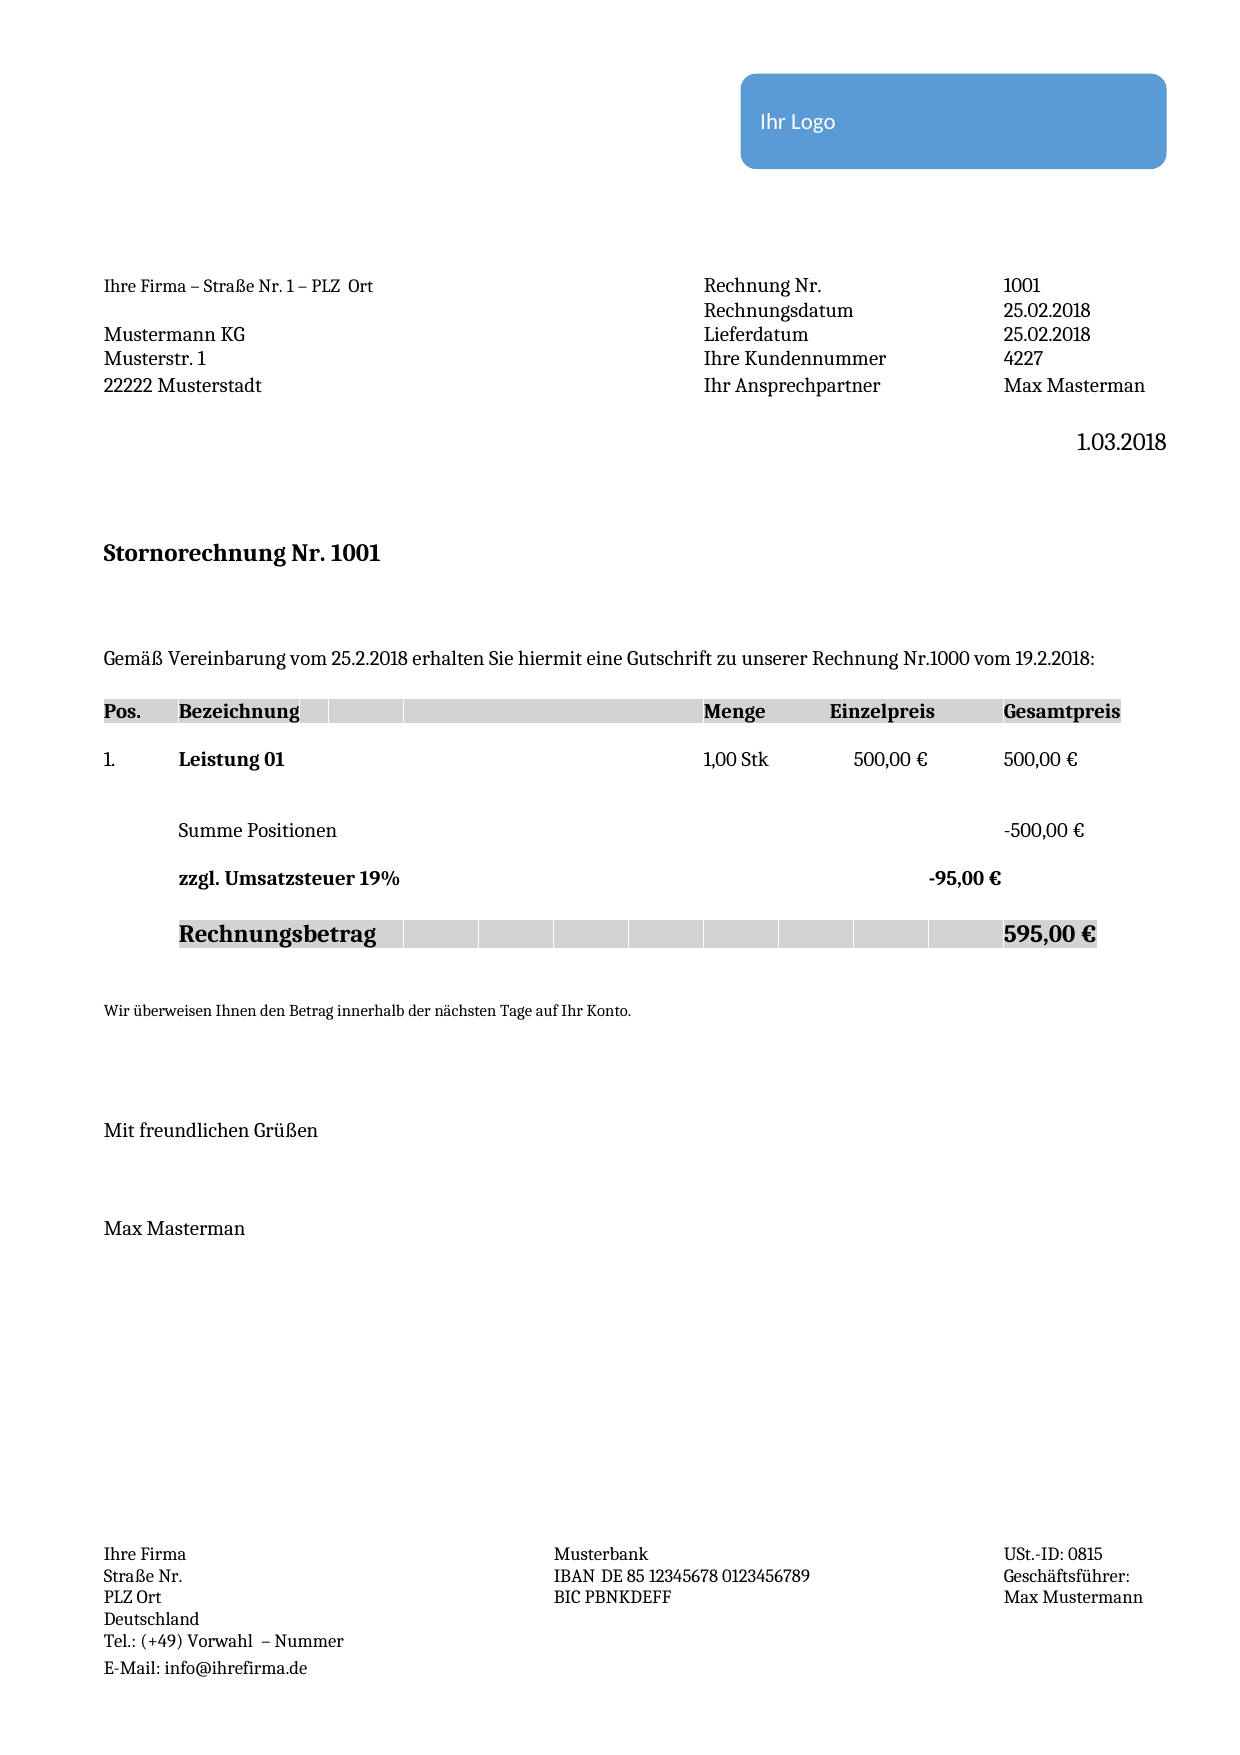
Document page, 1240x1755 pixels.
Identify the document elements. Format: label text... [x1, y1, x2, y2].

text Ihre Firma – Straße Nr. 1 – PLZ Ort Rechnung Nr. 1001 [103, 270, 1167, 298]
text 22222 Musterstadt Ihr Ansprechpartner Max Masterman [103, 370, 1167, 399]
text Musterstr. 1 Ihre Kundennummer 4227 [103, 346, 1167, 370]
text Stornorechnung Nr. 1001 [103, 539, 1167, 568]
text Pos. Bezeichnung Menge Einzelpreis Gesamtpreis [103, 699, 1167, 723]
text Mit freundlichen Grüßen [103, 1118, 1167, 1142]
text Wir überweisen Ihnen den Betrag innerhalb der nächsten Tage auf Ihr Konto. [103, 1001, 1167, 1020]
text Rechnungsbetrag 595,00 € [103, 920, 1167, 948]
text Gemäß Vereinbarung vom 25.2.2018 erhalten Sie hiermit eine Gutschrift zu unserer Rechnung Nr.1000 vom 19.2.2018: [103, 647, 1167, 671]
text Mustermann KG Lieferdatum 25.02.2018 [103, 322, 1167, 346]
text 1. Leistung 01 1,00 Stk 500,00 € 500,00 € [103, 747, 1167, 771]
text zzgl. Umsatzsteuer 19% -95,00 € [103, 867, 1167, 891]
text Rechnungsdatum 25.02.2018 [103, 298, 1167, 322]
text 1.03.2018 [103, 428, 1167, 457]
text Max Masterman [103, 1216, 1167, 1240]
text Summe Positionen -500,00 € [103, 819, 1167, 843]
